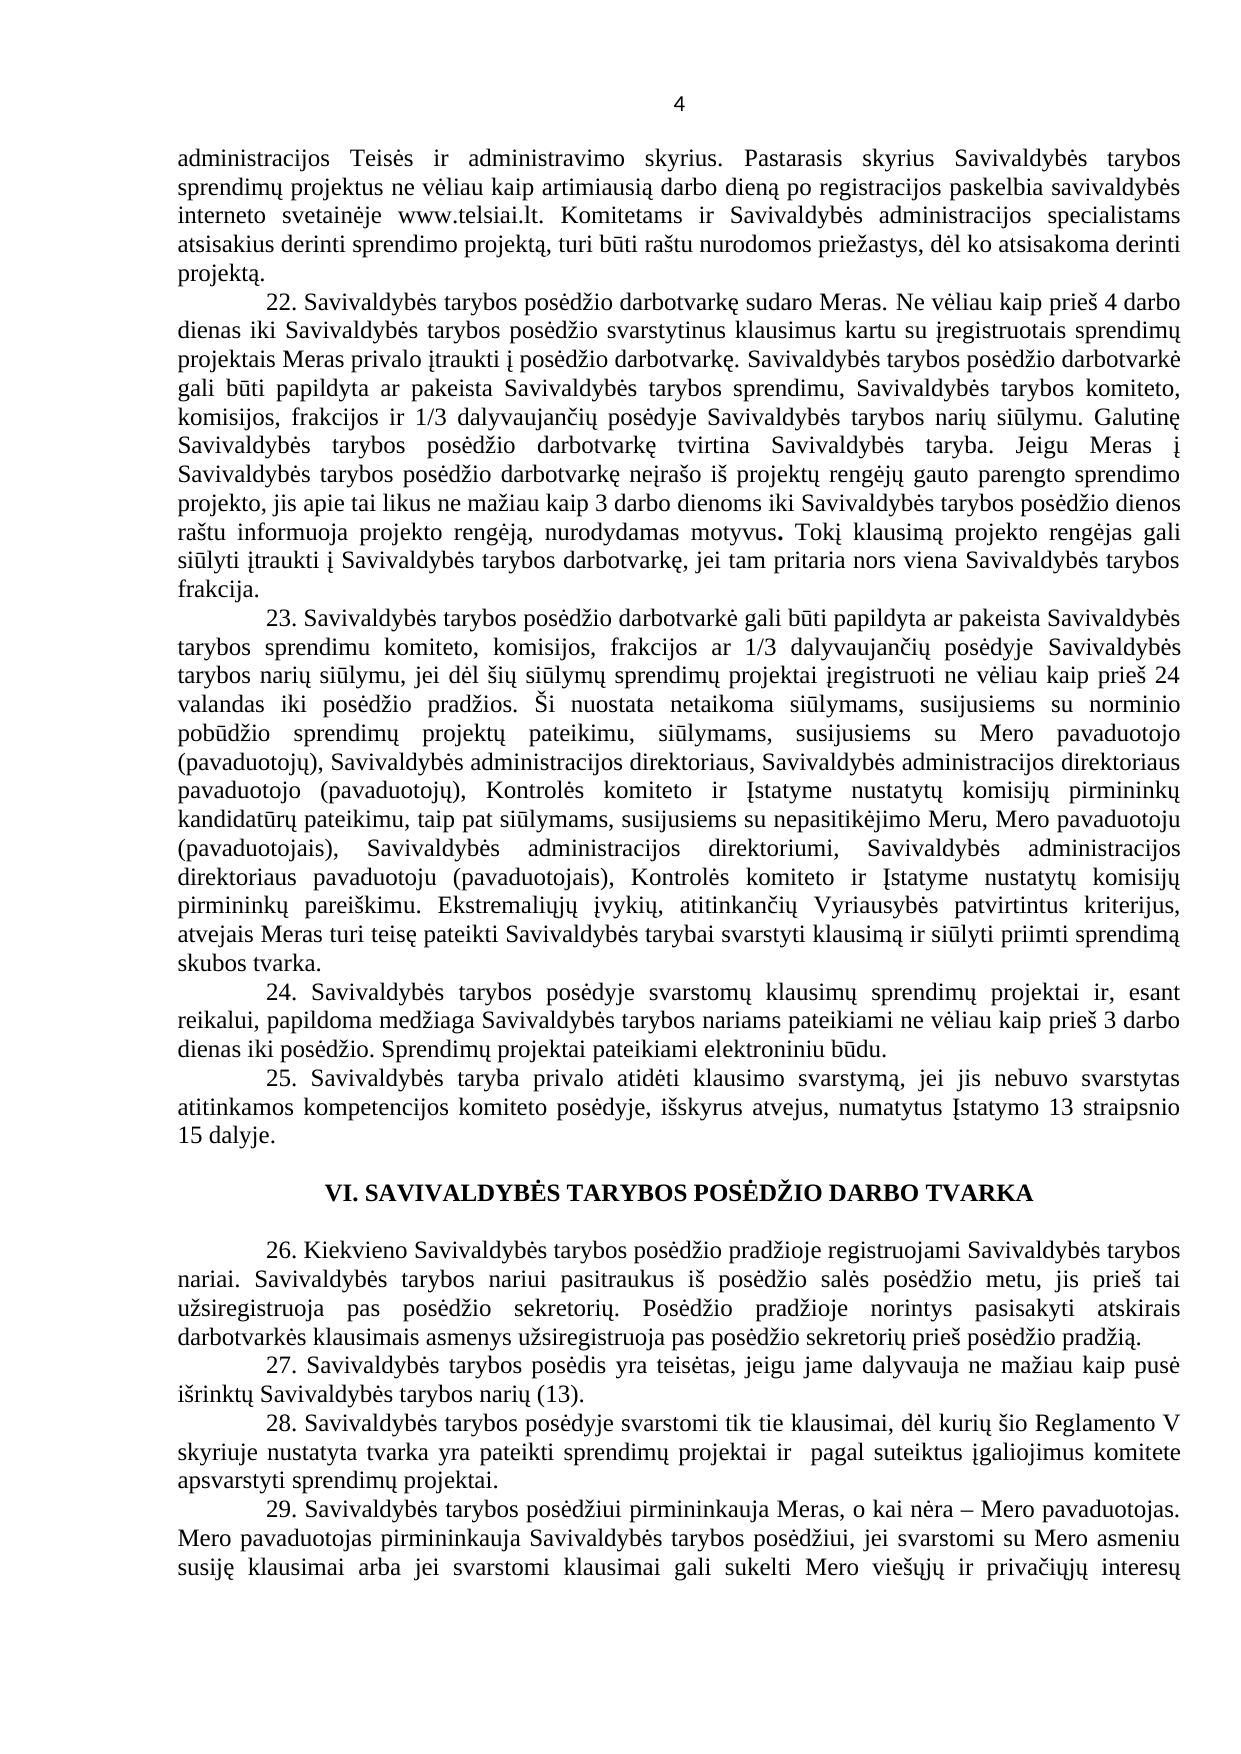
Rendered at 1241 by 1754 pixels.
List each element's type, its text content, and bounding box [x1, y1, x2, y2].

text 23. Savivaldybės tarybos posėdžio darbotvarkė gali būti papildyta ar pakeista Savivaldybės tarybos sprendimu komiteto, komisijos, frakcijos ar 1/3 dalyvaujančių posėdyje Savivaldybės tarybos narių siūlymu, jei dėl šių siūlymų sprendimų projektai įregistruoti ne vėliau kaip prieš 24 valandas iki posėdžio pradžios. Ši nuostata netaikoma siūlymams, susijusiems su norminio pobūdžio sprendimų projektų pateikimu, siūlymams, susijusiems su Mero pavaduotojo (pavaduotojų), Savivaldybės administracijos direktoriaus, Savivaldybės administracijos direktoriaus pavaduotojo (pavaduotojų), Kontrolės komiteto ir Įstatyme nustatytų komisijų pirmininkų kandidatūrų pateikimu, taip pat siūlymams, susijusiems su nepasitikėjimo Meru, Mero pavaduotoju (pavaduotojais), Savivaldybės administracijos direktoriumi, Savivaldybės administracijos direktoriaus pavaduotoju (pavaduotojais), Kontrolės komiteto ir Įstatyme nustatytų komisijų pirmininkų pareiškimu. Ekstremaliųjų įvykių, atitinkančių Vyriausybės patvirtintus kriterijus, atvejais Meras turi teisę pateikti Savivaldybės tarybai svarstyti klausimą ir siūlyti priimti sprendimą skubos tvarka. [177, 603, 1181, 977]
text 25. Savivaldybės taryba privalo atidėti klausimo svarstymą, jei jis nebuvo svarstytas atitinkamos kompetencijos komiteto posėdyje, išskyrus atvejus, numatytus Įstatymo 13 straipsnio 15 dalyje. [177, 1063, 1181, 1149]
text 24. Savivaldybės tarybos posėdyje svarstomų klausimų sprendimų projektai ir, esant reikalui, papildoma medžiaga Savivaldybės tarybos nariams pateikiami ne vėliau kaip prieš 3 darbo dienas iki posėdžio. Sprendimų projektai pateikiami elektroniniu būdu. [177, 977, 1181, 1063]
text 27. Savivaldybės tarybos posėdis yra teisėtas, jeigu jame dalyvauja ne mažiau kaip pusė išrinktų Savivaldybės tarybos narių (13). [177, 1351, 1181, 1408]
text 28. Savivaldybės tarybos posėdyje svarstomi tik tie klausimai, dėl kurių šio Reglamento V skyriuje nustatyta tvarka yra pateikti sprendimų projektai ir pagal suteiktus įgaliojimus komitete apsvarstyti sprendimų projektai. [177, 1408, 1181, 1494]
text VI. SAVIVALDYBĖS TARYBOS POSĖDŽIO DARBO TVARKA [177, 1178, 1181, 1207]
text administracijos Teisės ir administravimo skyrius. Pastarasis skyrius Savivaldybės tarybos sprendimų projektus ne vėliau kaip artimiausią darbo dieną po registracijos paskelbia savivaldybės interneto svetainėje www.telsiai.lt. Komitetams ir Savivaldybės administracijos specialistams atsisakius derinti sprendimo projektą, turi būti raštu nurodomos priežastys, dėl ko atsisakoma derinti projektą. [177, 143, 1181, 287]
text 26. Kiekvieno Savivaldybės tarybos posėdžio pradžioje registruojami Savivaldybės tarybos nariai. Savivaldybės tarybos nariui pasitraukus iš posėdžio salės posėdžio metu, jis prieš tai užsiregistruoja pas posėdžio sekretorių. Posėdžio pradžioje norintys pasisakyti atskirais darbotvarkės klausimais asmenys užsiregistruoja pas posėdžio sekretorių prieš posėdžio pradžią. [177, 1236, 1181, 1351]
text 22. Savivaldybės tarybos posėdžio darbotvarkę sudaro Meras. Ne vėliau kaip prieš 4 darbo dienas iki Savivaldybės tarybos posėdžio svarstytinus klausimus kartu su įregistruotais sprendimų projektais Meras privalo įtraukti į posėdžio darbotvarkę. Savivaldybės tarybos posėdžio darbotvarkė gali būti papildyta ar pakeista Savivaldybės tarybos sprendimu, Savivaldybės tarybos komiteto, komisijos, frakcijos ir 1/3 dalyvaujančių posėdyje Savivaldybės tarybos narių siūlymu. Galutinę Savivaldybės tarybos posėdžio darbotvarkę tvirtina Savivaldybės taryba. Jeigu Meras į Savivaldybės tarybos posėdžio darbotvarkę neįrašo iš projektų rengėjų gauto parengto sprendimo projekto, jis apie tai likus ne mažiau kaip 3 darbo dienoms iki Savivaldybės tarybos posėdžio dienos raštu informuoja projekto rengėją, nurodydamas motyvus. Tokį klausimą projekto rengėjas gali siūlyti įtraukti į Savivaldybės tarybos darbotvarkę, jei tam pritaria nors viena Savivaldybės tarybos frakcija. [177, 287, 1181, 603]
text 29. Savivaldybės tarybos posėdžiui pirmininkauja Meras, o kai nėra – Mero pavaduotojas. Mero pavaduotojas pirmininkauja Savivaldybės tarybos posėdžiui, jei svarstomi su Mero asmeniu susiję klausimai arba jei svarstomi klausimai gali sukelti Mero viešųjų ir privačiųjų interesų [177, 1494, 1181, 1581]
